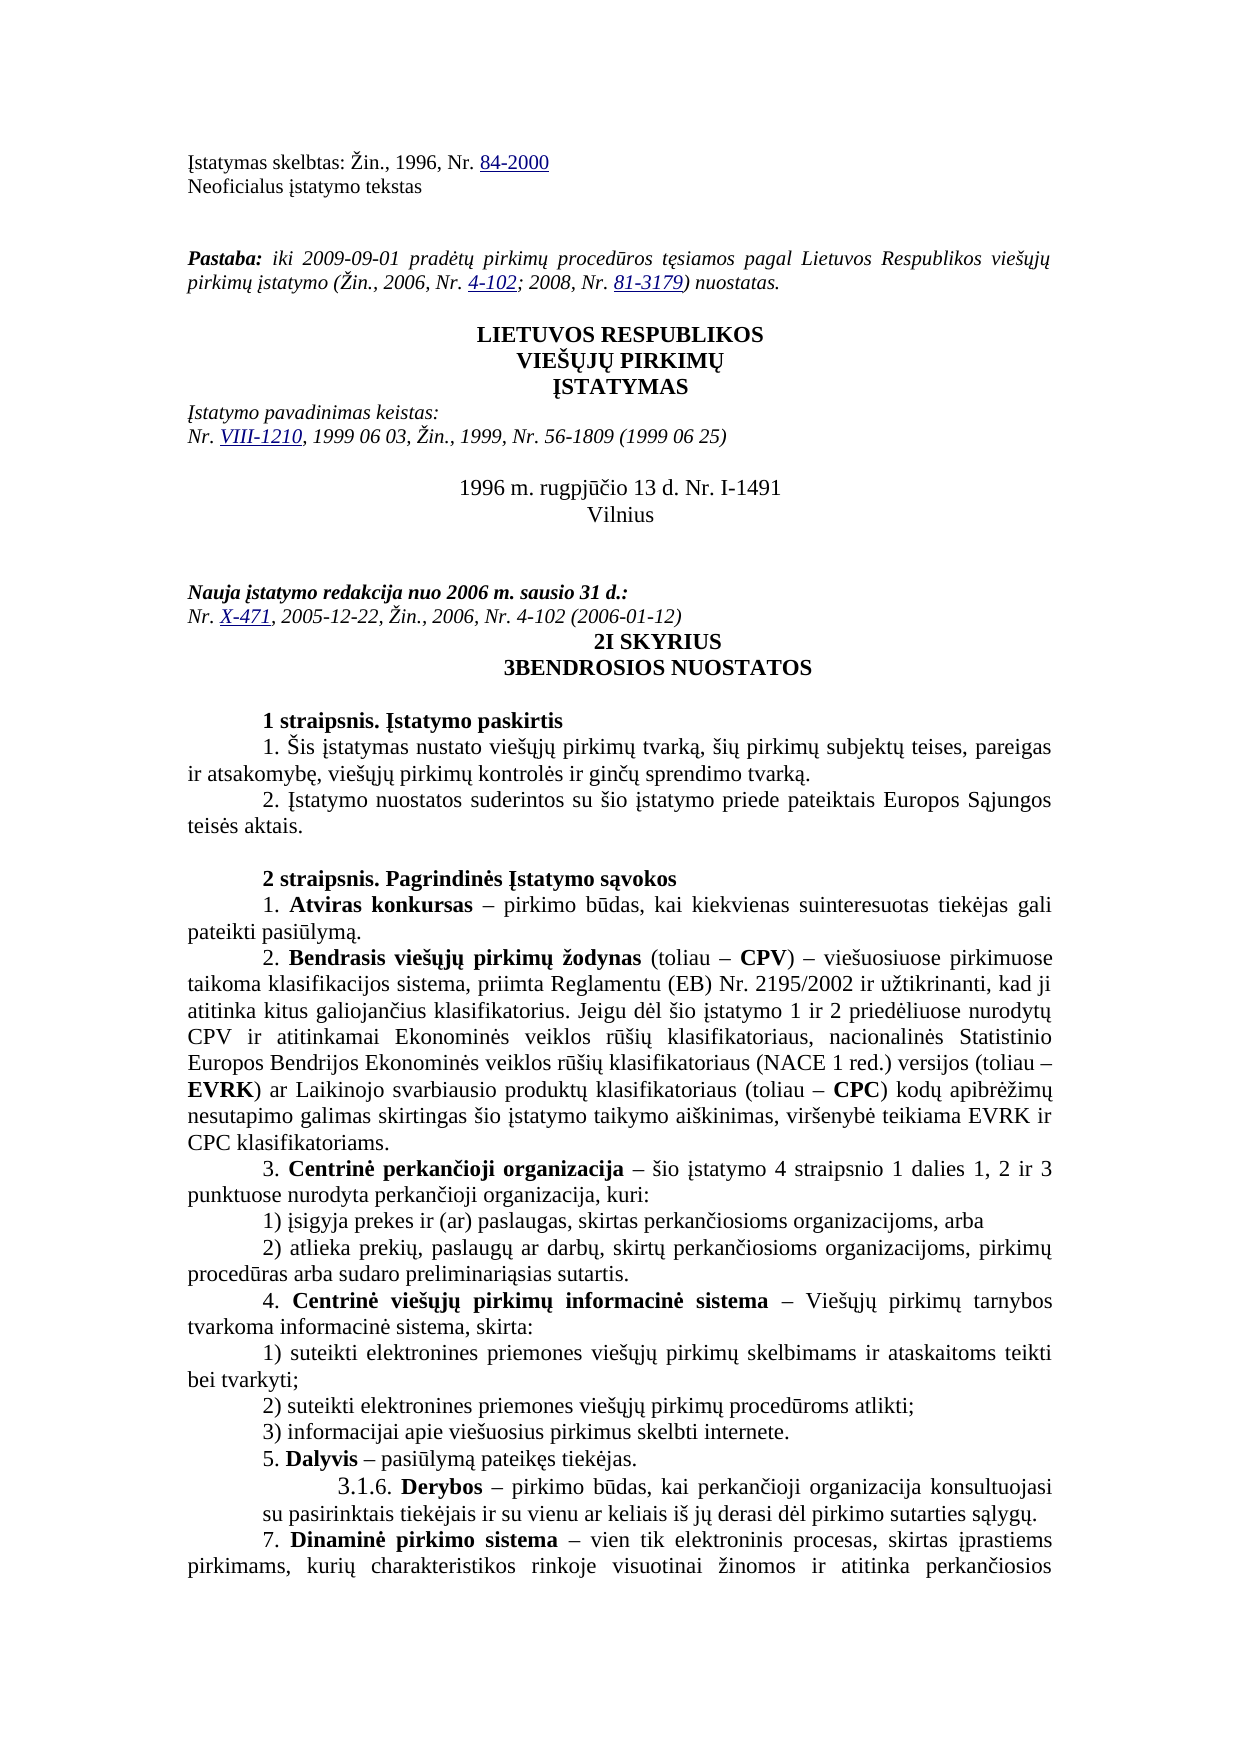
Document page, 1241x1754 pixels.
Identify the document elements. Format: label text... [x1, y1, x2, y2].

text 2) atlieka prekių, paslaugų ar darbų, skirtų perkančiosioms organizacijoms, pirkimų procedūras arba sudaro preliminariąsias sutartis. [187, 1234, 1053, 1287]
text 1. Šis įstatymas nustato viešųjų pirkimų tvarką, šių pirkimų subjektų teises, pareigas ir atsakomybę, viešųjų pirkimų kontrolės ir ginčų sprendimo tvarką. [187, 733, 1053, 786]
text Nr. X-471, 2005-12-22, Žin., 2006, Nr. 4-102 (2006-01-12) [187, 604, 1053, 628]
subtitle ĮSTATYMAS [187, 373, 1053, 400]
text 7. Dinaminė pirkimo sistema – vien tik elektroninis procesas, skirtas įprastiems pirkimams, kurių charakteristikos rinkoje visuotinai žinomos ir atitinka perkančiosios [187, 1526, 1053, 1579]
text LIETUVOS RESPUBLIKOS [187, 321, 1053, 347]
text 3. Centrinė perkančioji organizacija – šio įstatymo 4 straipsnio 1 dalies 1, 2 ir 3 punktuose nurodyta perkančioji organizacija, kuri: [187, 1155, 1053, 1208]
text Vilnius [187, 501, 1053, 527]
text Neoficialus įstatymo tekstas [187, 174, 1053, 198]
text 3) informacijai apie viešuosius pirkimus skelbti internete. [187, 1418, 1053, 1445]
text Įstatymo pavadinimas keistas: [187, 400, 1053, 424]
text 2. Įstatymo nuostatos suderintos su šio įstatymo priede pateiktais Europos Sąjungos teisės aktais. [187, 786, 1053, 839]
text 4. Centrinė viešųjų pirkimų informacinė sistema – Viešųjų pirkimų tarnybos tvarkoma informacinė sistema, skirta: [187, 1287, 1053, 1339]
text Pastaba: iki 2009-09-01 pradėtų pirkimų procedūros tęsiamos pagal Lietuvos Respublikos viešųjų pirkimų įstatymo (Žin., 2006, Nr. 4-102; 2008, Nr. 81-3179) nuostatas. [187, 246, 1053, 294]
subtitle BENDROSIOS NUOSTATOS [187, 654, 1053, 681]
text Nr. VIII-1210, 1999 06 03, Žin., 1999, Nr. 56-1809 (1999 06 25) [187, 424, 1053, 448]
text 2. Bendrasis viešųjų pirkimų žodynas (toliau – CPV) – viešuosiuose pirkimuose taikoma klasifikacijos sistema, priimta Reglamentu (EB) Nr. 2195/2002 ir užtikrinanti, kad ji atitinka kitus galiojančius klasifikatorius. Jeigu dėl šio įstatymo 1 ir 2 priedėliuose nurodytų CPV ir atitinkamai Ekonominės veiklos rūšių klasifikatoriaus, nacionalinės Statistinio Europos Bendrijos Ekonominės veiklos rūšių klasifikatoriaus (NACE 1 red.) versijos (toliau – EVRK) ar Laikinojo svarbiausio produktų klasifikatoriaus (toliau – CPC) kodų apibrėžimų nesutapimo galimas skirtingas šio įstatymo taikymo aiškinimas, viršenybė teikiama EVRK ir CPC klasifikatoriams. [187, 944, 1053, 1155]
text 1) suteikti elektronines priemones viešųjų pirkimų skelbimams ir ataskaitoms teikti bei tvarkyti; [187, 1339, 1053, 1392]
text 1996 m. rugpjūčio 13 d. Nr. I-1491 [187, 474, 1053, 501]
text 1. Atviras konkursas – pirkimo būdas, kai kiekvienas suinteresuotas tiekėjas gali pateikti pasiūlymą. [187, 891, 1053, 944]
text 1) įsigyja prekes ir (ar) paslaugas, skirtas perkančiosioms organizacijoms, arba [187, 1208, 1053, 1234]
text 1 straipsnis. Įstatymo paskirtis [187, 707, 1053, 733]
text 2 straipsnis. Pagrindinės Įstatymo sąvokos [187, 865, 1053, 891]
text Nauja įstatymo redakcija nuo 2006 m. sausio 31 d.: [187, 580, 1053, 604]
text VIEŠŲJŲ PIRKIMŲ [187, 347, 1053, 373]
text Įstatymas skelbtas: Žin., 1996, Nr. 84-2000 [187, 150, 1053, 174]
subtitle 6. Derybos – pirkimo būdas, kai perkančioji organizacija konsultuojasi su pasirinktais tiekėjais ir su vienu ar keliais iš jų derasi dėl pirkimo sutarties sąlygų. [187, 1471, 1053, 1526]
text 2) suteikti elektronines priemones viešųjų pirkimų procedūroms atlikti; [187, 1392, 1053, 1418]
text 5. Dalyvis – pasiūlymą pateikęs tiekėjas. [187, 1445, 1053, 1471]
subtitle I SKYRIUS [187, 628, 1053, 654]
